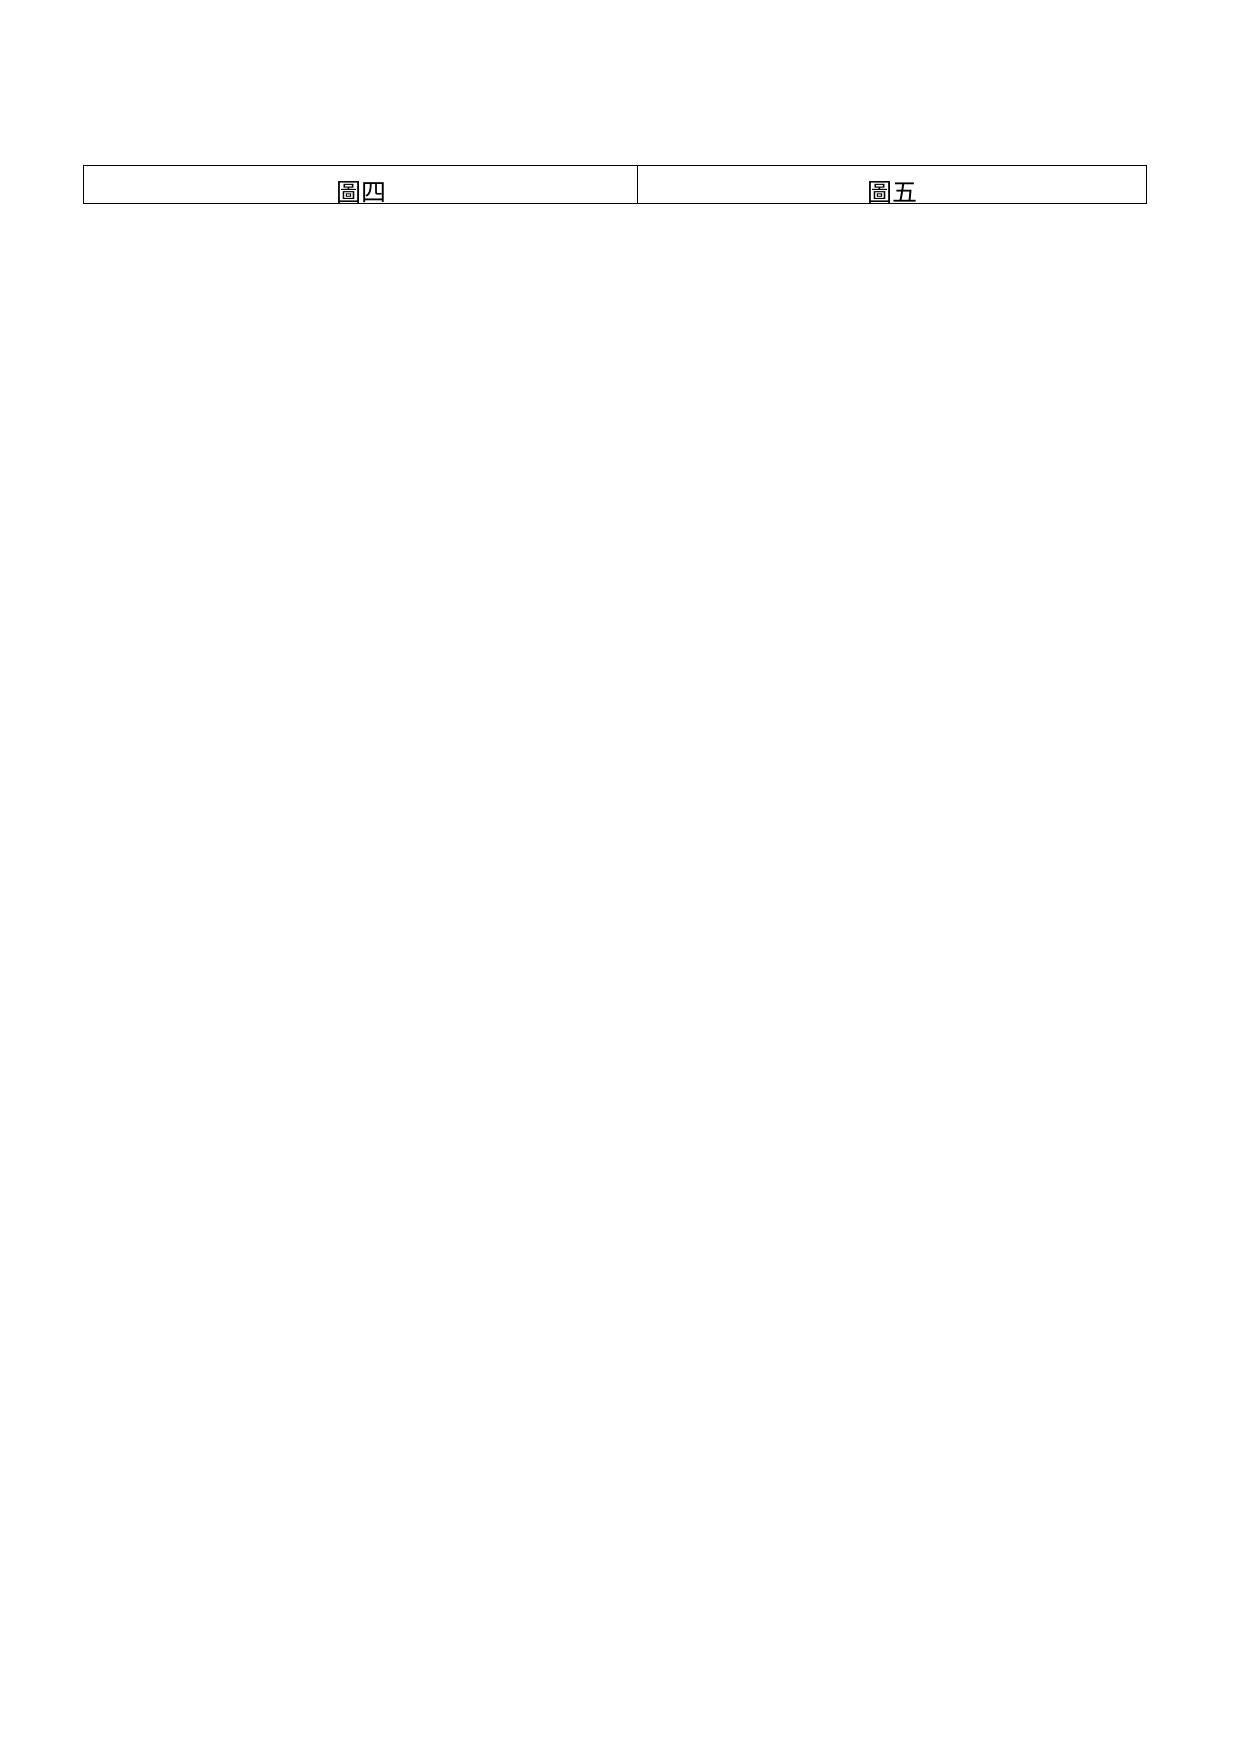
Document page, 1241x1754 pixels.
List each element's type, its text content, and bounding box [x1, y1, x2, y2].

table_cell 圖五 [638, 166, 1146, 203]
table_cell 圖四 [84, 166, 637, 203]
